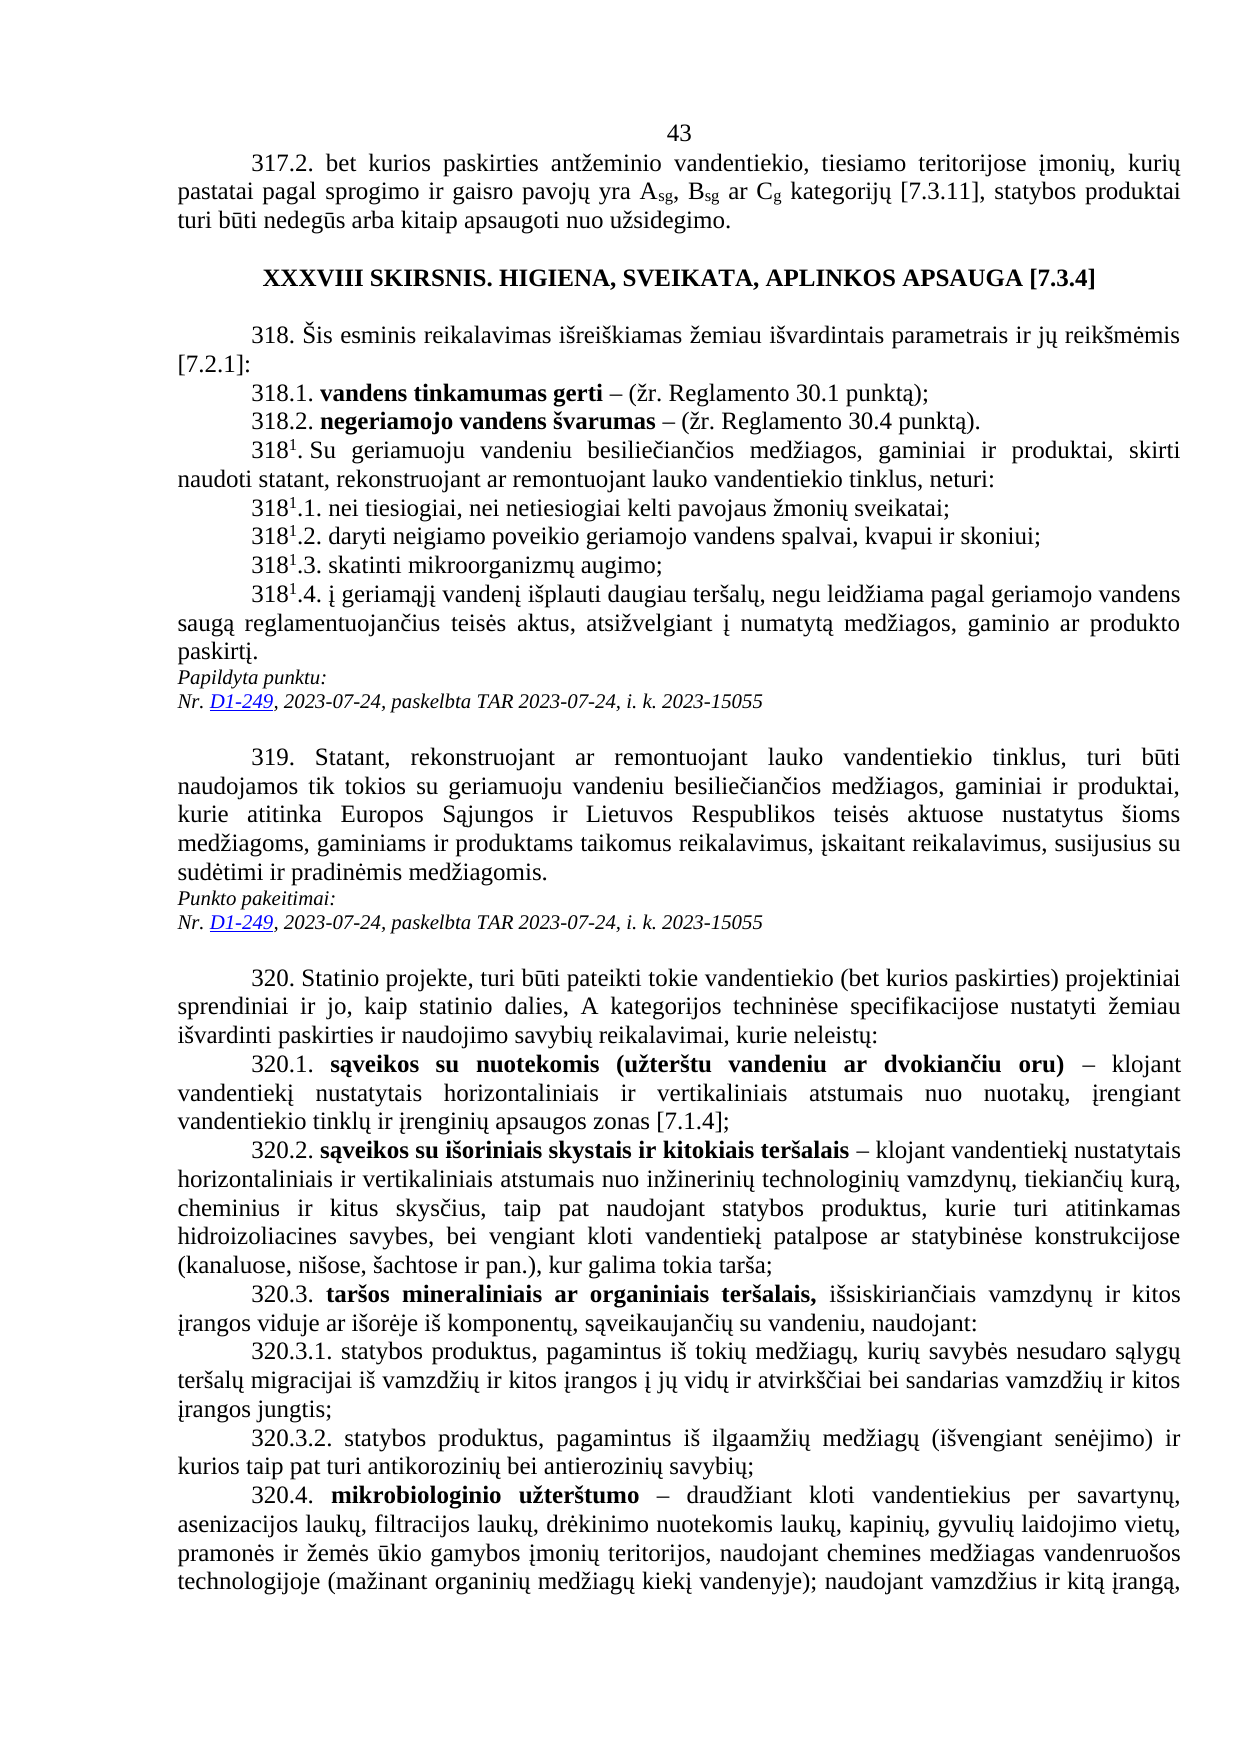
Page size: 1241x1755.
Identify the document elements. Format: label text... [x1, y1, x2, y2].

text 3181.1. nei tiesiogiai, nei netiesiogiai kelti pavojaus žmonių sveikatai; [177, 493, 1181, 521]
text 320.4. mikrobiologinio užterštumo – draudžiant kloti vandentiekius per savartynų, asenizacijos laukų, filtracijos laukų, drėkinimo nuotekomis laukų, kapinių, gyvulių laidojimo vietų, pramonės ir žemės ūkio gamybos įmonių teritorijos, naudojant chemines medžiagas vandenruošos technologijoje (mažinant organinių medžiagų kiekį vandenyje); naudojant vamzdžius ir kitą įrangą, [177, 1480, 1181, 1595]
text 318. Šis esminis reikalavimas išreiškiamas žemiau išvardintais parametrais ir jų reikšmėmis [7.2.1]: [177, 320, 1181, 378]
text XXXVIII SKIRSNIS. HIGIENA, SVEIKATA, APLINKOS APSAUGA [7.3.4] [177, 263, 1181, 291]
text 320.1. sąveikos su nuotekomis (užterštu vandeniu ar dvokiančiu oru) – klojant vandentiekį nustatytais horizontaliniais ir vertikaliniais atstumais nuo nuotakų, įrengiant vandentiekio tinklų ir įrenginių apsaugos zonas [7.1.4]; [177, 1049, 1181, 1135]
text 319. Statant, rekonstruojant ar remontuojant lauko vandentiekio tinklus, turi būti naudojamos tik tokios su geriamuoju vandeniu besiliečiančios medžiagos, gaminiai ir produktai, kurie atitinka Europos Sąjungos ir Lietuvos Respublikos teisės aktuose nustatytus šioms medžiagoms, gaminiams ir produktams taikomus reikalavimus, įskaitant reikalavimus, susijusius su sudėtimi ir pradinėmis medžiagomis. [177, 742, 1181, 886]
text 320.3.1. statybos produktus, pagamintus iš tokių medžiagų, kurių savybės nesudaro sąlygų teršalų migracijai iš vamzdžių ir kitos įrangos į jų vidų ir atvirkščiai bei sandarias vamzdžių ir kitos įrangos jungtis; [177, 1336, 1181, 1423]
text 320.3. taršos mineraliniais ar organiniais teršalais, išsiskiriančiais vamzdynų ir kitos įrangos viduje ar išorėje iš komponentų, sąveikaujančių su vandeniu, naudojant: [177, 1279, 1181, 1336]
text 318.2. negeriamojo vandens švarumas – (žr. Reglamento 30.4 punktą). [177, 406, 1181, 435]
text 3181.4. į geriamąjį vandenį išplauti daugiau teršalų, negu leidžiama pagal geriamojo vandens saugą reglamentuojančius teisės aktus, atsižvelgiant į numatytą medžiagos, gaminio ar produkto paskirtį. [177, 579, 1181, 665]
text Nr. D1-249, 2023-07-24, paskelbta TAR 2023-07-24, i. k. 2023-15055 [177, 689, 1181, 713]
text 320.2. sąveikos su išoriniais skystais ir kitokiais teršalais – klojant vandentiekį nustatytais horizontaliniais ir vertikaliniais atstumais nuo inžinerinių technologinių vamzdynų, tiekiančių kurą, cheminius ir kitus skysčius, taip pat naudojant statybos produktus, kurie turi atitinkamas hidroizoliacines savybes, bei vengiant kloti vandentiekį patalpose ar statybinėse konstrukcijose (kanaluose, nišose, šachtose ir pan.), kur galima tokia tarša; [177, 1135, 1181, 1279]
text 317.2. bet kurios paskirties antžeminio vandentiekio, tiesiamo teritorijose įmonių, kurių pastatai pagal sprogimo ir gaisro pavojų yra Asg, Bsg ar Cg kategorijų [7.3.11], statybos produktai turi būti nedegūs arba kitaip apsaugoti nuo užsidegimo. [177, 148, 1181, 234]
text 3181. Su geriamuoju vandeniu besiliečiančios medžiagos, gaminiai ir produktai, skirti naudoti statant, rekonstruojant ar remontuojant lauko vandentiekio tinklus, neturi: [177, 435, 1181, 493]
text 318.1. vandens tinkamumas gerti – (žr. Reglamento 30.1 punktą); [177, 378, 1181, 406]
text 320. Statinio projekte, turi būti pateikti tokie vandentiekio (bet kurios paskirties) projektiniai sprendiniai ir jo, kaip statinio dalies, A kategorijos techninėse specifikacijose nustatyti žemiau išvardinti paskirties ir naudojimo savybių reikalavimai, kurie neleistų: [177, 963, 1181, 1049]
text 3181.2. daryti neigiamo poveikio geriamojo vandens spalvai, kvapui ir skoniui; [177, 521, 1181, 550]
text 320.3.2. statybos produktus, pagamintus iš ilgaamžių medžiagų (išvengiant senėjimo) ir kurios taip pat turi antikorozinių bei antierozinių savybių; [177, 1423, 1181, 1480]
text Nr. D1-249, 2023-07-24, paskelbta TAR 2023-07-24, i. k. 2023-15055 [177, 910, 1181, 934]
text 3181.3. skatinti mikroorganizmų augimo; [177, 550, 1181, 579]
text Papildyta punktu: [177, 665, 1181, 689]
text Punkto pakeitimai: [177, 886, 1181, 910]
